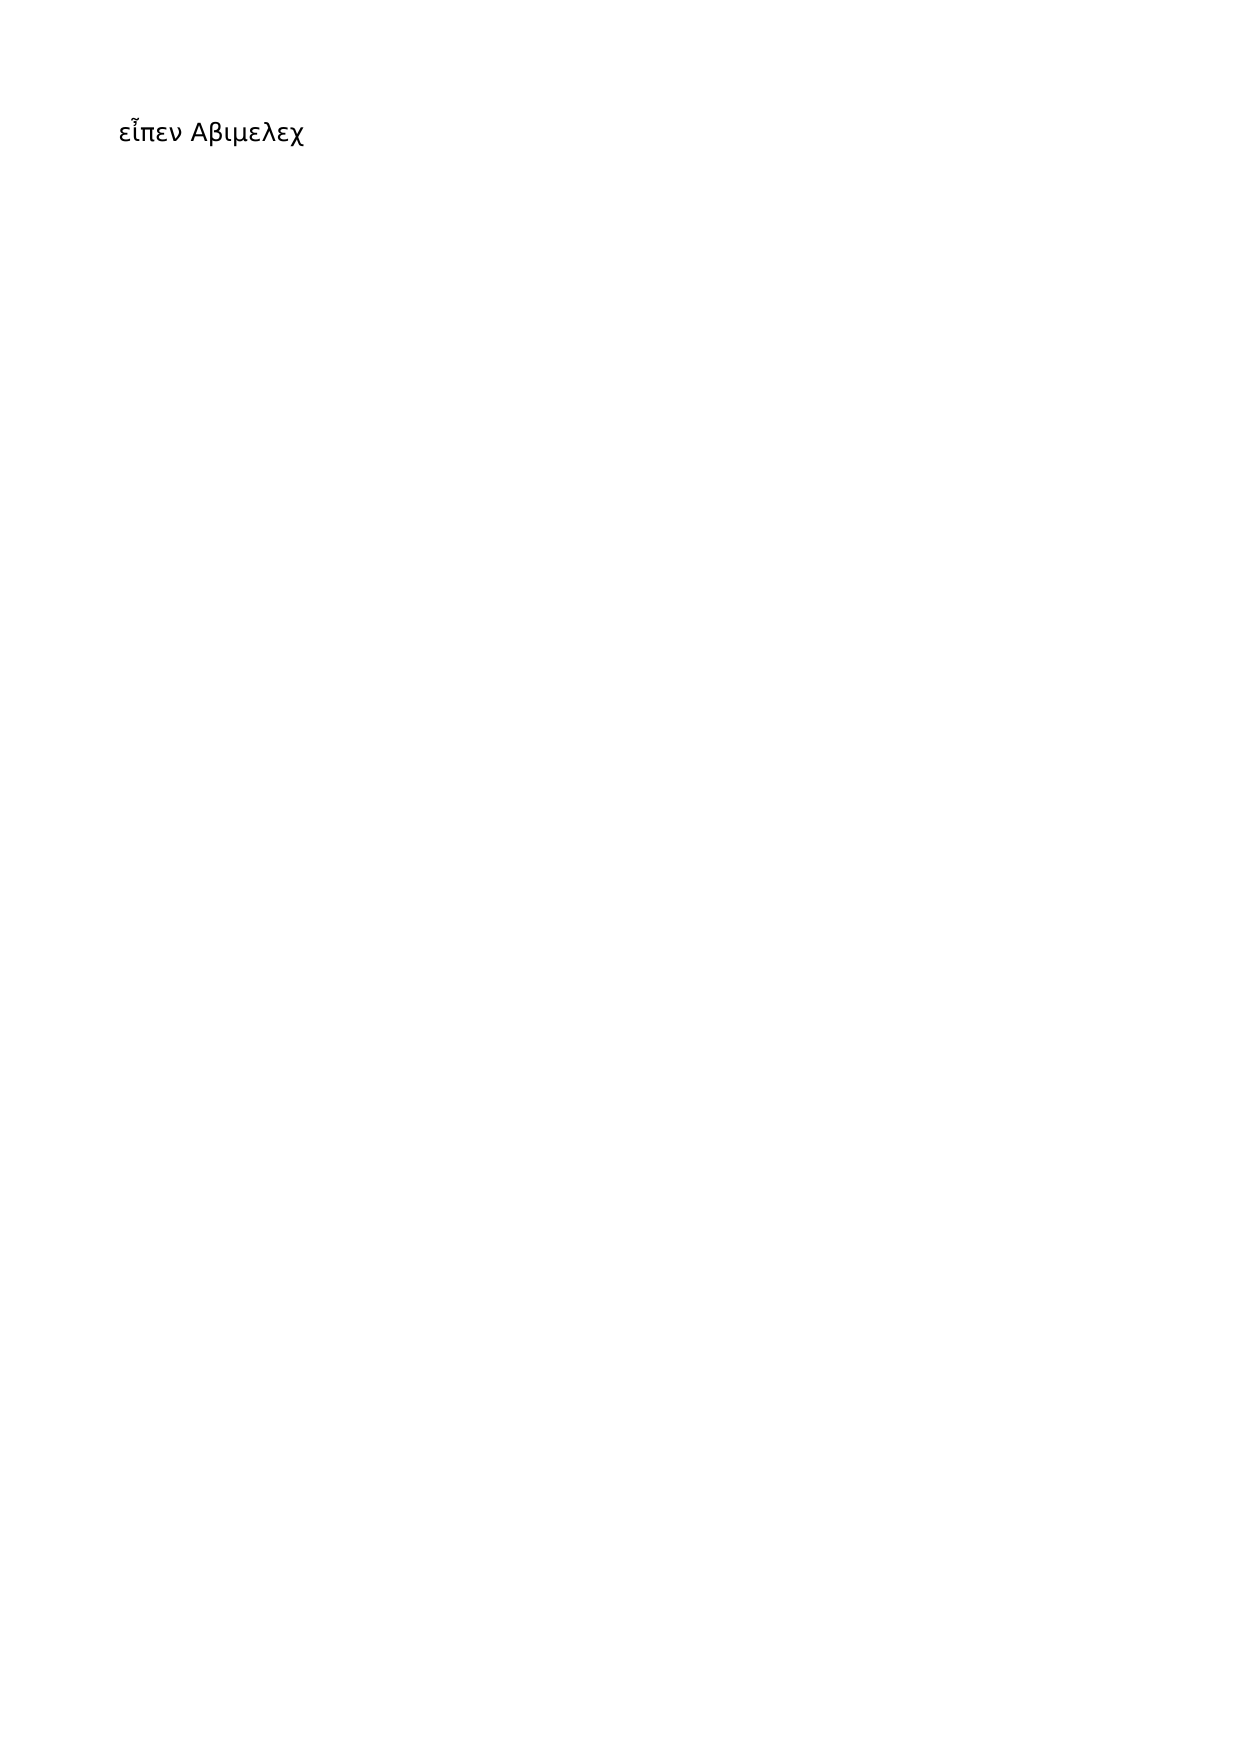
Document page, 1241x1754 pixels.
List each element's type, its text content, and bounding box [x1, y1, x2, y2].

text εἶπεν Αβιμελεχ [118, 118, 1122, 147]
